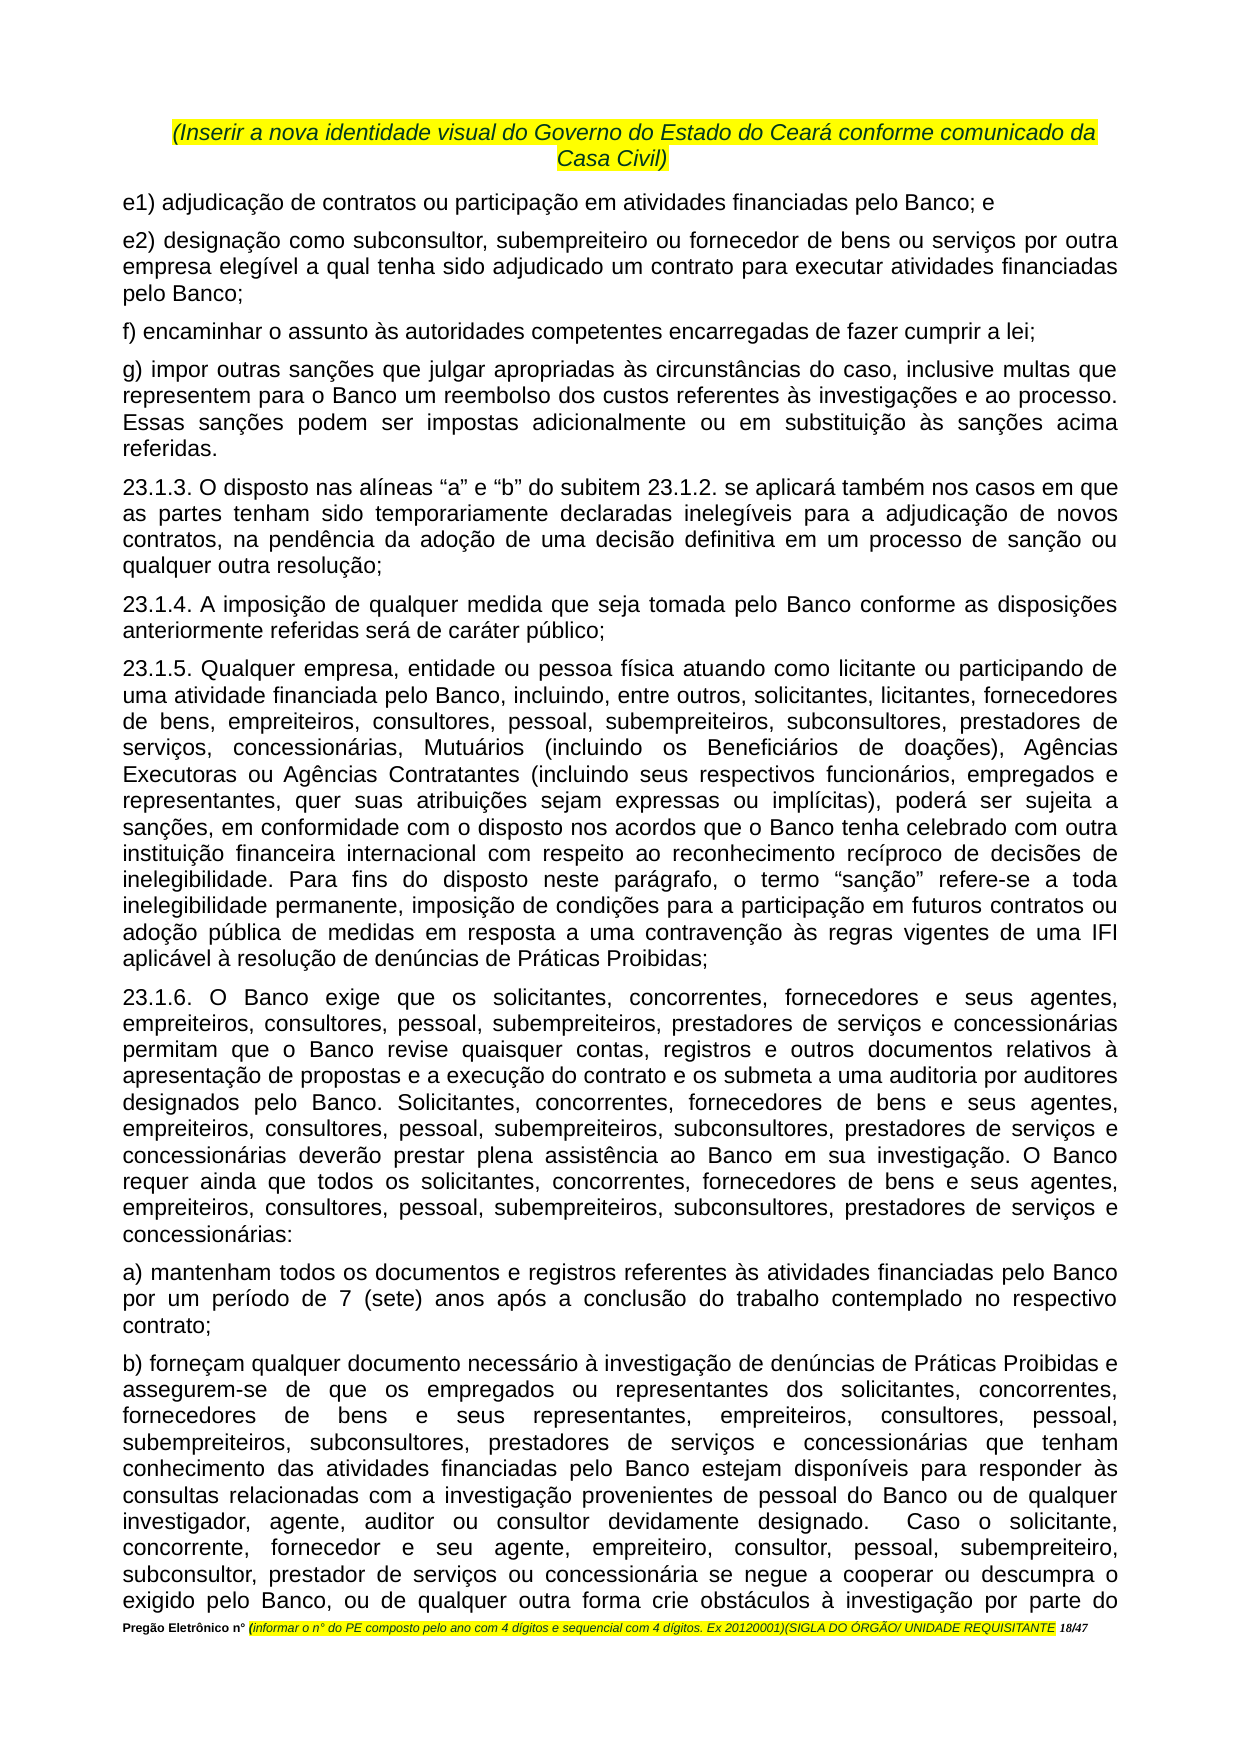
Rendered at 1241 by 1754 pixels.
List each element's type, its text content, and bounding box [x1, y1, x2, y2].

text b) forneçam qualquer documento necessário à investigação de denúncias de Práticas Proibidas e assegurem-se de que os empregados ou representantes dos solicitantes, concorrentes, fornecedores de bens e seus representantes, empreiteiros, consultores, pessoal, subempreiteiros, subconsultores, prestadores de serviços e concessionárias que tenham conhecimento das atividades financiadas pelo Banco estejam disponíveis para responder às consultas relacionadas com a investigação provenientes de pessoal do Banco ou de qualquer investigador, agente, auditor ou consultor devidamente designado. Caso o solicitante, concorrente, fornecedor e seu agente, empreiteiro, consultor, pessoal, subempreiteiro, subconsultor, prestador de serviços ou concessionária se negue a cooperar ou descumpra o exigido pelo Banco, ou de qualquer outra forma crie obstáculos à investigação por parte do [122, 1350, 1118, 1613]
text e1) adjudicação de contratos ou participação em atividades financiadas pelo Banco; e [122, 189, 1118, 215]
text 23.1.4. A imposição de qualquer medida que seja tomada pelo Banco conforme as disposições anteriormente referidas será de caráter público; [122, 591, 1118, 643]
text a) mantenham todos os documentos e registros referentes às atividades financiadas pelo Banco por um período de 7 (sete) anos após a conclusão do trabalho contemplado no respectivo contrato; [122, 1259, 1118, 1338]
text e2) designação como subconsultor, subempreiteiro ou fornecedor de bens ou serviços por outra empresa elegível a qual tenha sido adjudicado um contrato para executar atividades financiadas pelo Banco; [122, 227, 1118, 306]
text 23.1.3. O disposto nas alíneas “a” e “b” do subitem 23.1.2. se aplicará também nos casos em que as partes tenham sido temporariamente declaradas inelegíveis para a adjudicação de novos contratos, na pendência da adoção de uma decisão definitiva em um processo de sanção ou qualquer outra resolução; [122, 473, 1118, 579]
text 23.1.5. Qualquer empresa, entidade ou pessoa física atuando como licitante ou participando de uma atividade financiada pelo Banco, incluindo, entre outros, solicitantes, licitantes, fornecedores de bens, empreiteiros, consultores, pessoal, subempreiteiros, subconsultores, prestadores de serviços, concessionárias, Mutuários (incluindo os Beneficiários de doações), Agências Executoras ou Agências Contratantes (incluindo seus respectivos funcionários, empregados e representantes, quer suas atribuições sejam expressas ou implícitas), poderá ser sujeita a sanções, em conformidade com o disposto nos acordos que o Banco tenha celebrado com outra instituição financeira internacional com respeito ao reconhecimento recíproco de decisões de inelegibilidade. Para fins do disposto neste parágrafo, o termo “sanção” refere-se a toda inelegibilidade permanente, imposição de condições para a participação em futuros contratos ou adoção pública de medidas em resposta a uma contravenção às regras vigentes de uma IFI aplicável à resolução de denúncias de Práticas Proibidas; [122, 655, 1118, 972]
text g) impor outras sanções que julgar apropriadas às circunstâncias do caso, inclusive multas que representem para o Banco um reembolso dos custos referentes às investigações e ao processo. Essas sanções podem ser impostas adicionalmente ou em substituição às sanções acima referidas. [122, 356, 1118, 462]
text f) encaminhar o assunto às autoridades competentes encarregadas de fazer cumprir a lei; [122, 318, 1118, 344]
text 23.1.6. O Banco exige que os solicitantes, concorrentes, fornecedores e seus agentes, empreiteiros, consultores, pessoal, subempreiteiros, prestadores de serviços e concessionárias permitam que o Banco revise quaisquer contas, registros e outros documentos relativos à apresentação de propostas e a execução do contrato e os submeta a uma auditoria por auditores designados pelo Banco. Solicitantes, concorrentes, fornecedores de bens e seus agentes, empreiteiros, consultores, pessoal, subempreiteiros, subconsultores, prestadores de serviços e concessionárias deverão prestar plena assistência ao Banco em sua investigação. O Banco requer ainda que todos os solicitantes, concorrentes, fornecedores de bens e seus agentes, empreiteiros, consultores, pessoal, subempreiteiros, subconsultores, prestadores de serviços e concessionárias: [122, 983, 1118, 1247]
